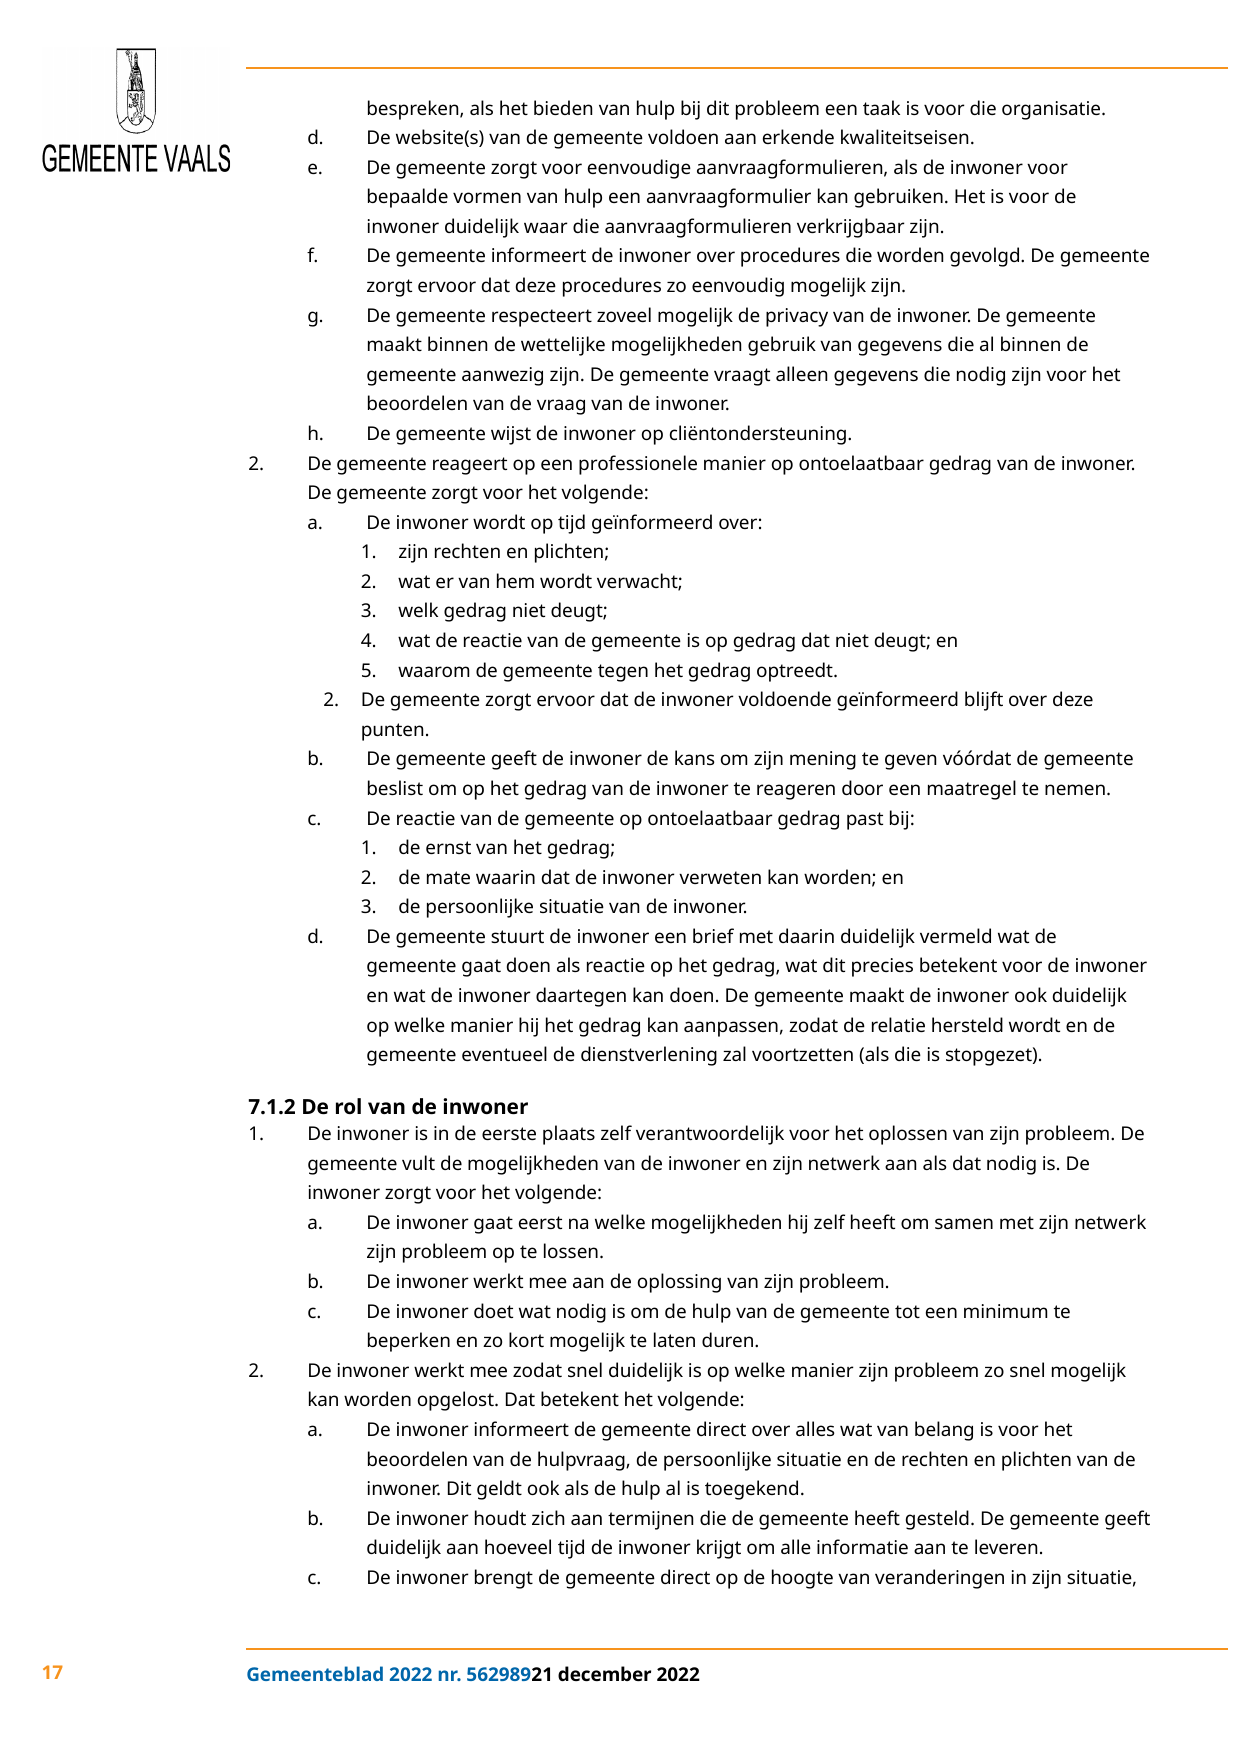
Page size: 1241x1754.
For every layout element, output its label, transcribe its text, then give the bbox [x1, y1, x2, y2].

list De inwoner werkt mee zodat snel duidelijk is op welke manier zijn probleem zo snel mogelijk kan worden opgelost. Dat betekent het volgende: [248, 1357, 1152, 1412]
list de ernst van het gedrag; [361, 834, 1152, 860]
text 7.1.2 De rol van de inwoner [248, 1092, 1152, 1120]
list De gemeente stuurt de inwoner een brief met daarin duidelijk vermeld wat de gemeente gaat doen als reactie op het gedrag, wat dit precies betekent voor de inwoner en wat de inwoner daartegen kan doen. De gemeente maakt de inwoner ook duidelijk op welke manier hij het gedrag kan aanpassen, zodat de relatie hersteld wordt en de gemeente eventueel de dienstverlening zal voortzetten (als die is stopgezet). [307, 923, 1152, 1067]
list De gemeente wijst de inwoner op cliëntondersteuning. [307, 420, 1152, 446]
list welk gedrag niet deugt; [361, 598, 1152, 623]
list De inwoner brengt de gemeente direct op de hoogte van veranderingen in zijn situatie, [307, 1564, 1152, 1590]
list waarom de gemeente tegen het gedrag optreedt. [361, 657, 1152, 683]
list De inwoner is in de eerste plaats zelf verantwoordelijk voor het oplossen van zijn probleem. De gemeente vult de mogelijkheden van de inwoner en zijn netwerk aan als dat nodig is. De inwoner zorgt voor het volgende: [248, 1120, 1152, 1205]
picture [41, 47, 231, 172]
list De gemeente geeft de inwoner de kans om zijn mening te geven vóórdat de gemeente beslist om op het gedrag van de inwoner te reageren door een maatregel te nemen. [307, 746, 1152, 801]
list De inwoner werkt mee aan de oplossing van zijn probleem. [307, 1268, 1152, 1294]
list wat er van hem wordt verwacht; [361, 568, 1152, 594]
list de persoonlijke situatie van de inwoner. [361, 893, 1152, 919]
list zijn rechten en plichten; [361, 538, 1152, 564]
list wat de reactie van de gemeente is op gedrag dat niet deugt; en [361, 627, 1152, 653]
list bespreken, als het bieden van hulp bij dit probleem een taak is voor die organisatie. [307, 95, 1152, 121]
list De gemeente zorgt voor eenvoudige aanvraagformulieren, als de inwoner voor bepaalde vormen van hulp een aanvraagformulier kan gebruiken. Het is voor de inwoner duidelijk waar die aanvraagformulieren verkrijgbaar zijn. [307, 154, 1152, 239]
list De gemeente respecteert zoveel mogelijk de privacy van de inwoner. De gemeente maakt binnen de wettelijke mogelijkheden gebruik van gegevens die al binnen de gemeente aanwezig zijn. De gemeente vraagt alleen gegevens die nodig zijn voor het beoordelen van de vraag van de inwoner. [307, 302, 1152, 416]
list De gemeente zorgt ervoor dat de inwoner voldoende geïnformeerd blijft over deze punten. [323, 686, 1152, 742]
list De inwoner wordt op tijd geïnformeerd over: [307, 509, 1152, 535]
list De gemeente reageert op een professionele manier op ontoelaatbaar gedrag van de inwoner. De gemeente zorgt voor het volgende: [248, 450, 1152, 505]
list De reactie van de gemeente op ontoelaatbaar gedrag past bij: [307, 805, 1152, 831]
list De website(s) van de gemeente voldoen aan erkende kwaliteitseisen. [307, 124, 1152, 150]
list De inwoner informeert de gemeente direct over alles wat van belang is voor het beoordelen van de hulpvraag, de persoonlijke situatie en de rechten en plichten van de inwoner. Dit geldt ook als de hulp al is toegekend. [307, 1416, 1152, 1501]
list de mate waarin dat de inwoner verweten kan worden; en [361, 864, 1152, 890]
list De gemeente informeert de inwoner over procedures die worden gevolgd. De gemeente zorgt ervoor dat deze procedures zo eenvoudig mogelijk zijn. [307, 243, 1152, 298]
list De inwoner houdt zich aan termijnen die de gemeente heeft gesteld. De gemeente geeft duidelijk aan hoeveel tijd de inwoner krijgt om alle informatie aan te leveren. [307, 1505, 1152, 1560]
list De inwoner doet wat nodig is om de hulp van de gemeente tot een minimum te beperken en zo kort mogelijk te laten duren. [307, 1298, 1152, 1353]
list De inwoner gaat eerst na welke mogelijkheden hij zelf heeft om samen met zijn netwerk zijn probleem op te lossen. [307, 1209, 1152, 1264]
